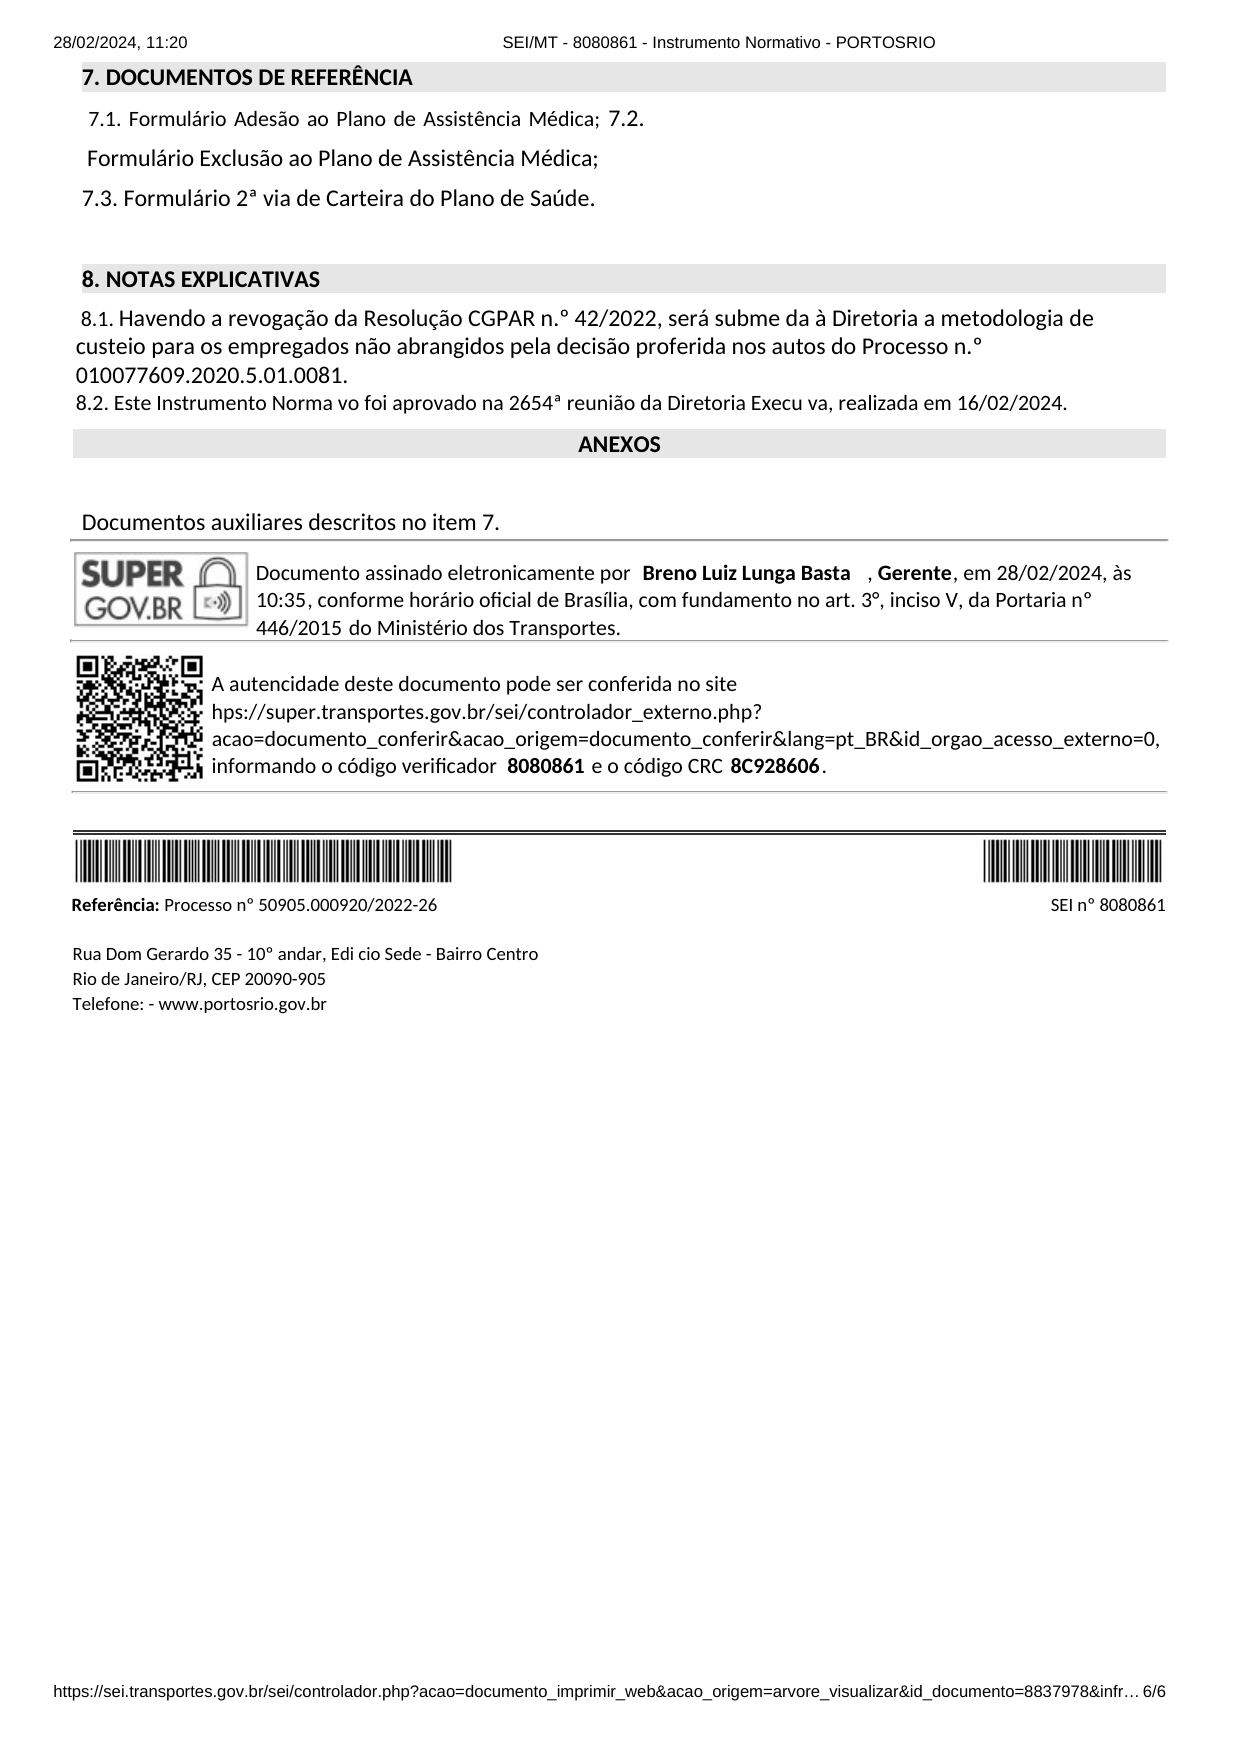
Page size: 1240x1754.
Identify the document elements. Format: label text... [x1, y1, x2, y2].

subtitle 8. NOTAS EXPLICATIVAS [82, 264, 1166, 293]
text Telefone: - www.portosrio.gov.br [72, 992, 1166, 1015]
text Documentos auxiliares descritos no item 7. [82, 508, 1158, 536]
text 8.2. Este Instrumento Norma vo foi aprovado na 2654ª reunião da Diretoria Execu va, realizada em 16/02/2024. [76, 389, 1166, 416]
subtitle 7. DOCUMENTOS DE REFERÊNCIA [82, 62, 1166, 92]
text 7.1. Formulário Adesão ao Plano de Assistência Médica; 7.2. Formulário Exclusão ao Plano de Assistência Médica; [81, 103, 644, 172]
text 7.3. Formulário 2ª via de Carteira do Plano de Saúde. [82, 183, 1158, 212]
text Rua Dom Gerardo 35 - 10º andar, Edi cio Sede - Bairro Centro [72, 942, 1166, 965]
text 8.1. Havendo a revogação da Resolução CGPAR n.º 42/2022, será subme da à Diretoria a metodologia de custeio para os empregados não abrangidos pela decisão proferida nos autos do Processo n.º 010077609.2020.5.01.0081. [76, 304, 1166, 389]
text Rio de Janeiro/RJ, CEP 20090-905 [72, 967, 1166, 990]
text Referência: Processo nº 50905.000920/2022-26 SEI nº 8080861 [71, 893, 1166, 916]
subtitle ANEXOS [73, 429, 1166, 458]
